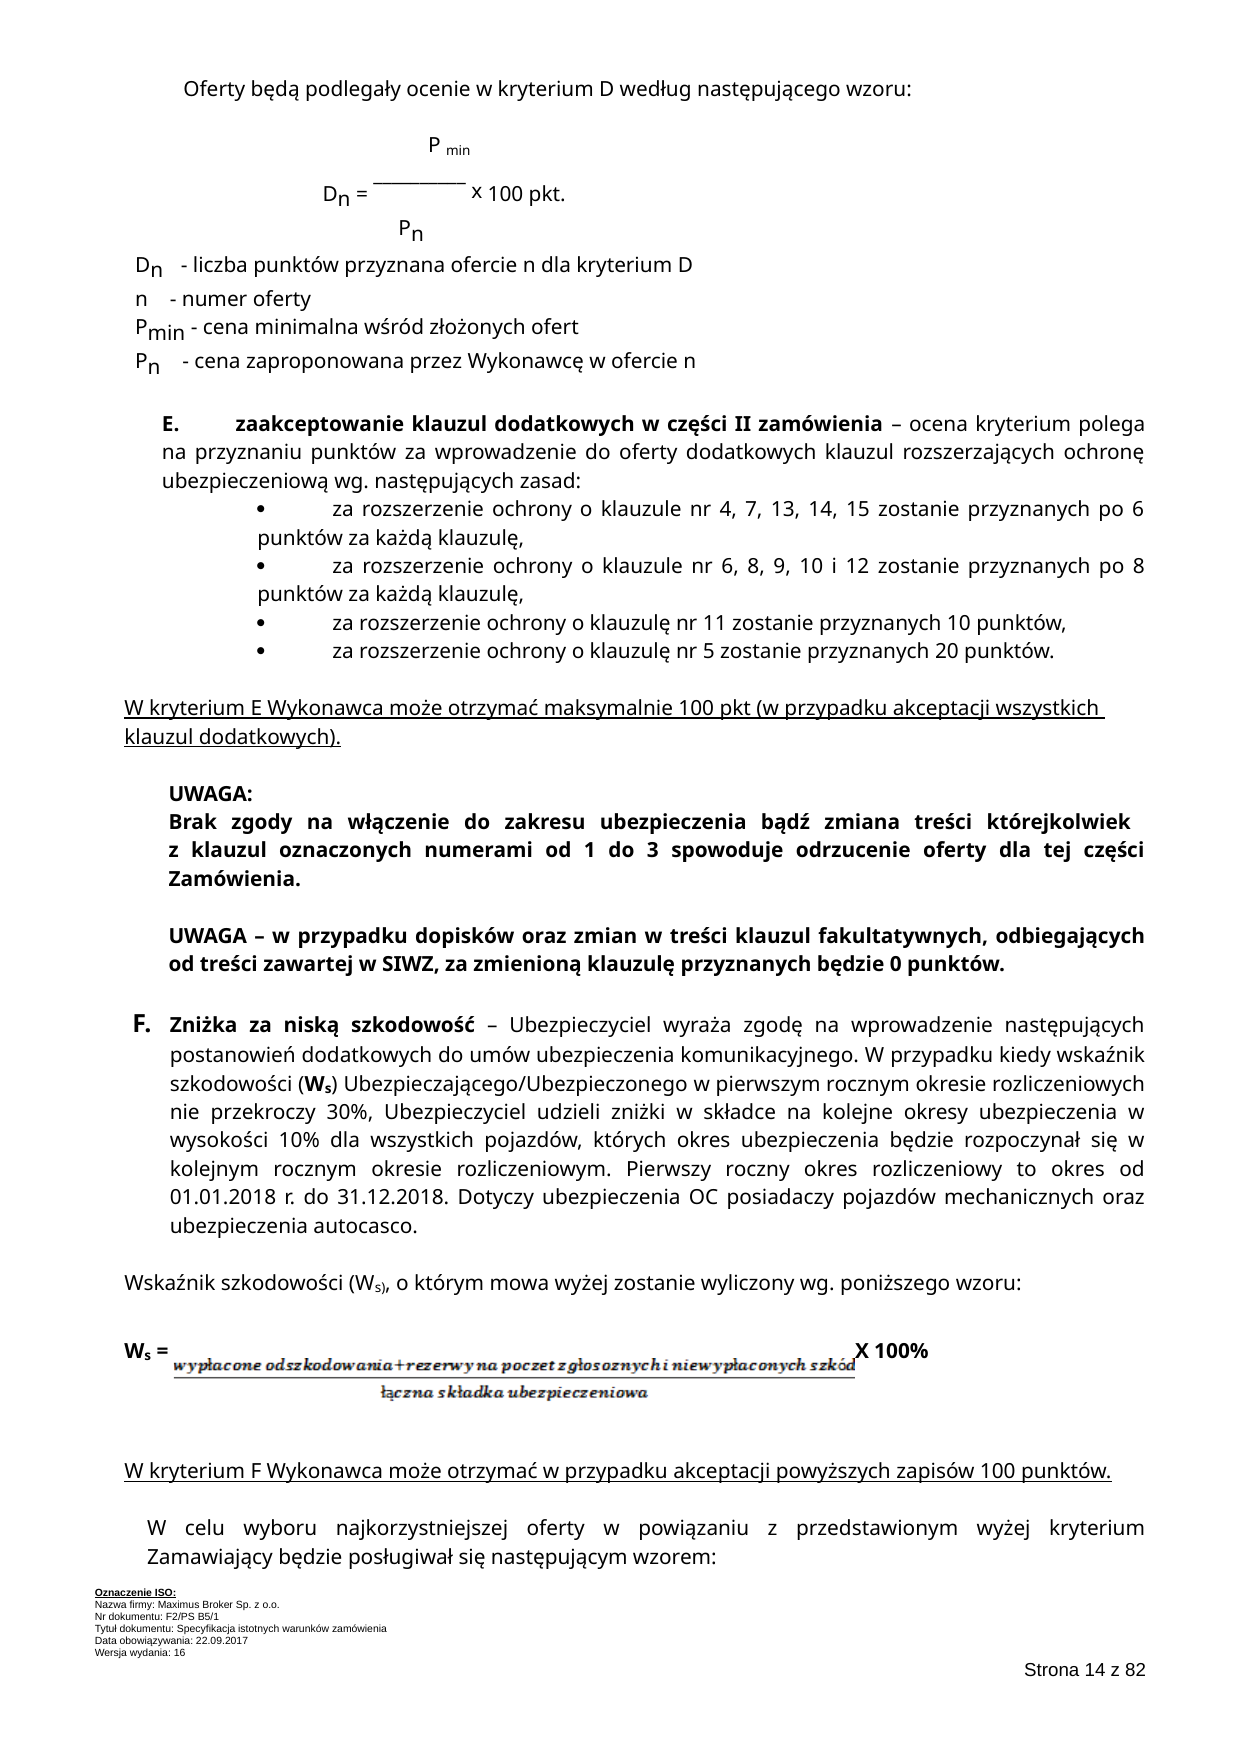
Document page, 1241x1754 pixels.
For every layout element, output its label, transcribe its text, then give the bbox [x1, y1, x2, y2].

text W celu wyboru najkorzystniejszej oferty w powiązaniu z przedstawionym wyżej kryterium Zamawiający będzie posługiwał się następującym wzorem: [147, 1513, 1146, 1570]
text P min [390, 131, 1146, 159]
list za rozszerzenie ochrony o klauzule nr 6, 8, 9, 10 i 12 zostanie przyznanych po 8 punktów za każdą klauzulę, [257, 551, 1146, 608]
list zaakceptowanie klauzul dodatkowych w części II zamówienia – ocena kryterium polega na przyznaniu punktów za wprowadzenie do oferty dodatkowych klauzul rozszerzających ochronę ubezpieczeniową wg. następujących zasad: [162, 409, 1146, 494]
list Zniżka za niską szkodowość – Ubezpieczyciel wyraża zgodę na wprowadzenie następujących postanowień dodatkowych do umów ubezpieczenia komunikacyjnego. W przypadku kiedy wskaźnik szkodowości (Ws) Ubezpieczającego/Ubezpieczonego w pierwszym rocznym okresie rozliczeniowych nie przekroczy 30%, Ubezpieczyciel udzieli zniżki w składce na kolejne okresy ubezpieczenia w wysokości 10% dla wszystkich pojazdów, których okres ubezpieczenia będzie rozpoczynał się w kolejnym rocznym okresie rozliczeniowym. Pierwszy roczny okres rozliczeniowy to okres od 01.01.2018 r. do 31.12.2018. Dotyczy ubezpieczenia OC posiadaczy pojazdów mechanicznych oraz ubezpieczenia autocasco. [132, 1006, 1146, 1239]
text Ws = X 100% [94, 1336, 1146, 1402]
text UWAGA – w przypadku dopisków oraz zmian w treści klauzul fakultatywnych, odbiegających od treści zawartej w SIWZ, za zmienioną klauzulę przyznanych będzie 0 punktów. [168, 921, 1146, 978]
text Brak zgody na włączenie do zakresu ubezpieczenia bądź zmiana treści którejkolwiek z klauzul oznaczonych numerami od 1 do 3 spowoduje odrzucenie oferty dla tej części Zamówienia. [168, 807, 1146, 892]
text Pn [127, 213, 1146, 250]
text UWAGA: [168, 779, 1146, 807]
list za rozszerzenie ochrony o klauzulę nr 11 zostanie przyznanych 10 punktów, [257, 608, 1146, 636]
list za rozszerzenie ochrony o klauzulę nr 5 zostanie przyznanych 20 punktów. [257, 636, 1146, 665]
text Pmin - cena minimalna wśród złożonych ofert [124, 312, 1146, 346]
text Pn - cena zaproponowana przez Wykonawcę w ofercie n [124, 346, 1146, 381]
text Dn = __________ x 100 pkt. [127, 159, 1146, 213]
text n - numer oferty [124, 284, 1146, 312]
text W kryterium F Wykonawca może otrzymać w przypadku akceptacji powyższych zapisów 100 punktów. [124, 1457, 1146, 1485]
text Oferty będą podlegały ocenie w kryterium D według następującego wzoru: [139, 74, 1146, 102]
text W kryterium E Wykonawca może otrzymać maksymalnie 100 pkt (w przypadku akceptacji wszystkich klauzul dodatkowych). [124, 693, 1146, 750]
list za rozszerzenie ochrony o klauzule nr 4, 7, 13, 14, 15 zostanie przyznanych po 6 punktów za każdą klauzulę, [257, 494, 1146, 551]
text Dn - liczba punktów przyznana ofercie n dla kryterium D [124, 250, 1146, 284]
text Wskaźnik szkodowości (Ws), o którym mowa wyżej zostanie wyliczony wg. poniższego wzoru: [94, 1268, 1146, 1296]
